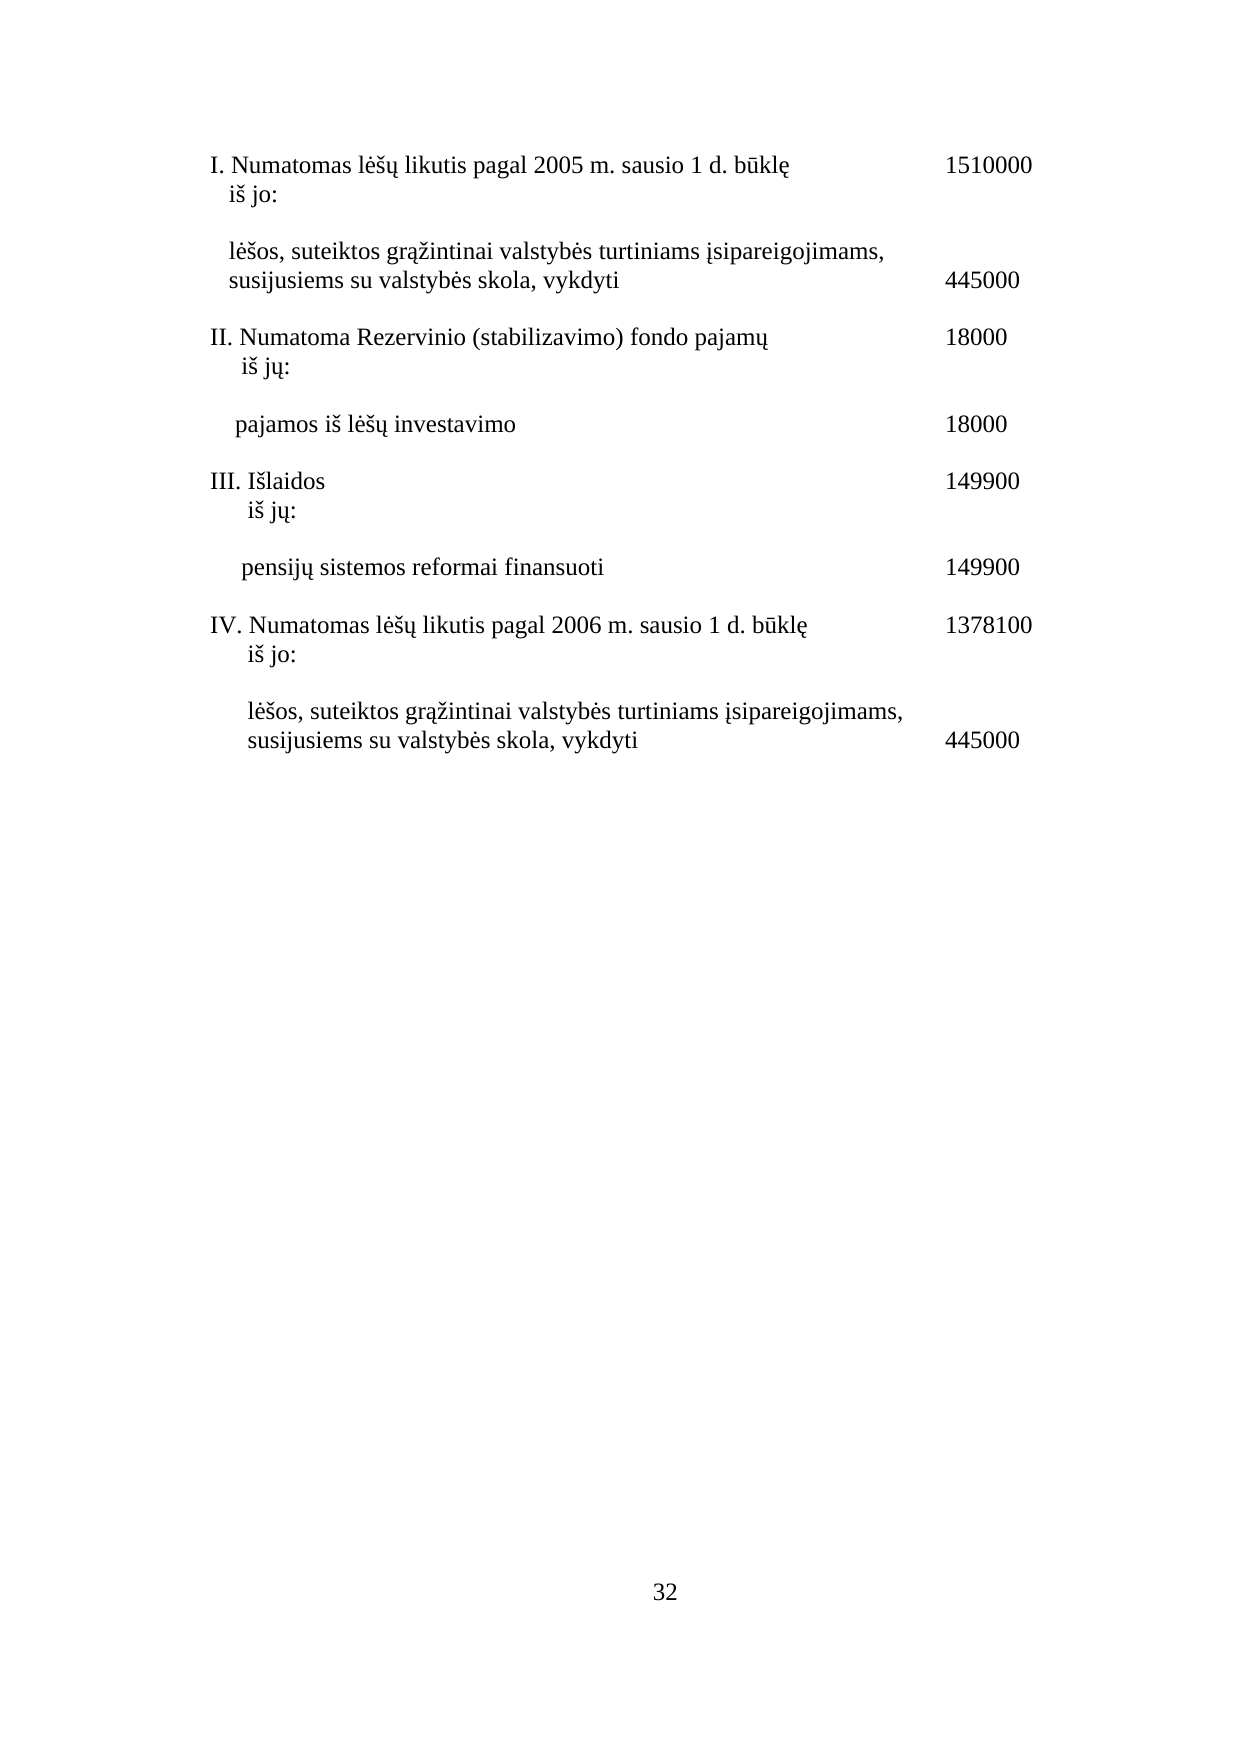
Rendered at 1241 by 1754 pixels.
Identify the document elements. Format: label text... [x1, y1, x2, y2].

text pensijų sistemos reformai finansuoti 149900 [210, 552, 1120, 581]
text I. Numatomas lėšų likutis pagal 2005 m. sausio 1 d. būklę 1510000 [210, 150, 1120, 179]
text lėšos, suteiktos grąžintinai valstybės turtiniams įsipareigojimams, [210, 696, 1120, 725]
text susijusiems su valstybės skola, vykdyti 445000 [210, 265, 1120, 294]
text II. Numatoma Rezervinio (stabilizavimo) fondo pajamų 18000 [210, 322, 1120, 351]
text lėšos, suteiktos grąžintinai valstybės turtiniams įsipareigojimams, [210, 236, 1120, 265]
text pajamos iš lėšų investavimo 18000 [210, 409, 1120, 437]
text iš jo: [210, 179, 1120, 207]
text susijusiems su valstybės skola, vykdyti 445000 [210, 725, 1120, 754]
text IV. Numatomas lėšų likutis pagal 2006 m. sausio 1 d. būklę 1378100 [210, 610, 1120, 639]
text iš jų: [210, 351, 1120, 380]
text III. Išlaidos 149900 [210, 466, 1120, 495]
text iš jo: [210, 639, 1120, 667]
text iš jų: [210, 495, 1120, 524]
